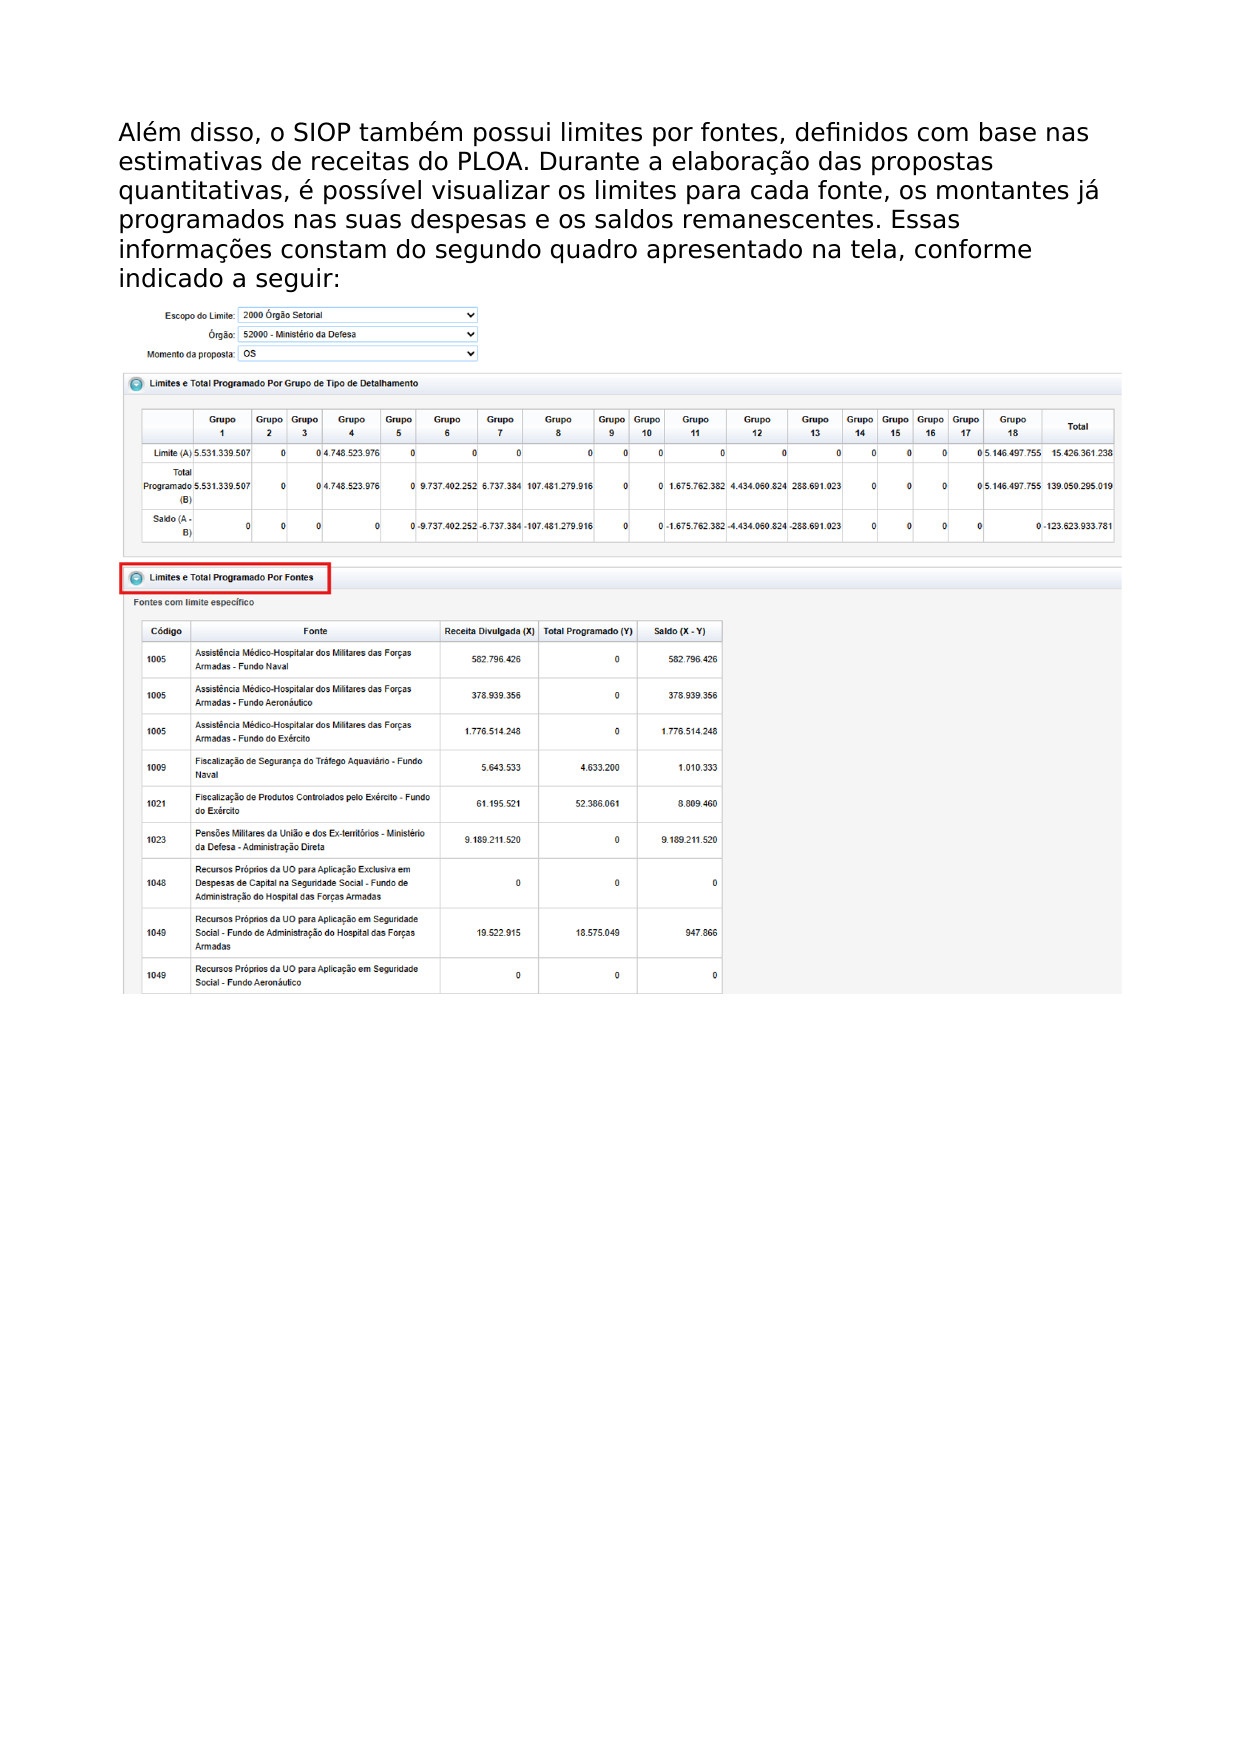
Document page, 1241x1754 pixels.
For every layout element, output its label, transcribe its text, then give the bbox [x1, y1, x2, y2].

text Além disso, o SIOP também possui limites por fontes, definidos com base nas estimativas de receitas do PLOA. Durante a elaboração das propostas quantitativas, é possível visualizar os limites para cada fonte, os montantes já programados nas suas despesas e os saldos remanescentes. Essas informações constam do segundo quadro apresentado na tela, conforme indicado a seguir: [118, 118, 1122, 293]
picture [118, 305, 1123, 994]
